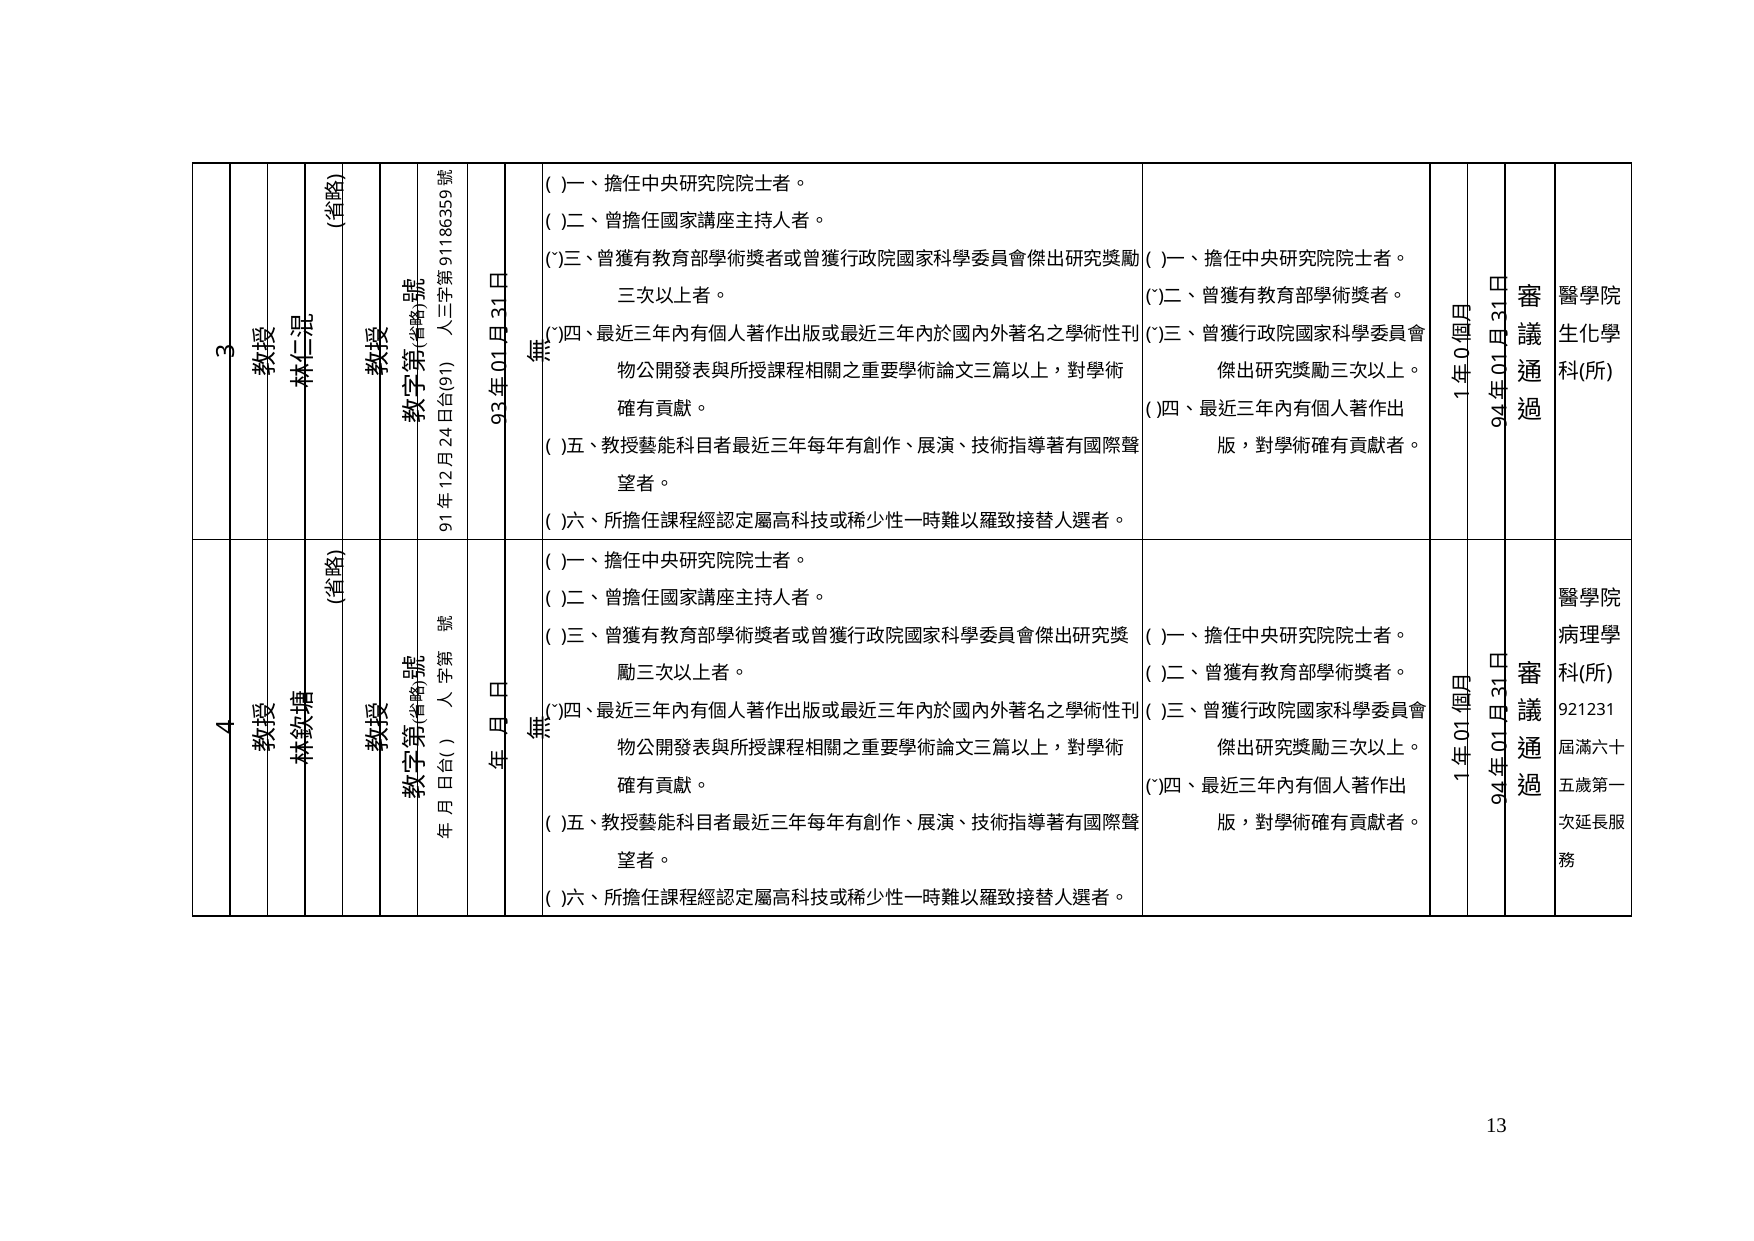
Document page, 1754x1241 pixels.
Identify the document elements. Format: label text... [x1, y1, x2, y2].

table_cell ( )一、擔任中央研究院院士者。 ( )二、曾獲有教育部學術獎者。 ( )三、曾獲行政院國家科學委員會傑出研究獎勵三次以上。 (ˇ)四、最近三年內有個人著作出版，對學術確有貢獻者。 [1143, 540, 1429, 915]
table_cell 審 議 通 過 [1506, 540, 1554, 915]
table_cell (省略) [306, 164, 342, 538]
table_cell (省略) [306, 540, 342, 915]
table_cell 教授 [231, 540, 267, 915]
table_cell 4 [193, 540, 229, 915]
table_cell 年 月 日台( ) 人 字第 號 [418, 540, 467, 915]
table_cell 教字第(省略)號 [381, 540, 417, 915]
table_cell 94年01月31日 [1468, 164, 1504, 538]
table_cell 審 議 通 過 [1506, 164, 1554, 538]
table_cell 94年01月31日 [1468, 540, 1504, 915]
table_cell ( )一、擔任中央研究院院士者。 ( )二、曾擔任國家講座主持人者。 ( )三、曾獲有教育部學術獎者或曾獲行政院國家科學委員會傑出研究獎勵三次以上者。 (ˇ)四、最近三年內有個人著作出版或最近三年內於國內外著名之學術性刊物公開發表與所授課程相關之重要學術論文三篇以上，對學術確有貢獻。 ( )五、教授藝能科目者最近三年每年有創作、展演、技術指導著有國際聲望者。 ( )六、所擔任課程經認定屬高科技或稀少性一時難以羅致接替人選者。 [543, 540, 1142, 915]
table_cell ( )一、擔任中央研究院院士者。 (ˇ)二、曾獲有教育部學術獎者。 (ˇ)三、曾獲行政院國家科學委員會傑出研究獎勵三次以上。 ( )四、最近三年內有個人著作出版，對學術確有貢獻者。 [1143, 164, 1429, 538]
table_cell 年 月 日 [468, 540, 504, 915]
table_cell 教授 [343, 164, 379, 538]
table_cell 醫學院病理學科(所) 921231屆滿六十五歲第一次延長服務 [1556, 540, 1631, 915]
table_cell 93年01月31日 [468, 164, 504, 538]
table_cell 林仁混 [268, 164, 304, 538]
table_cell 1年01個月 [1431, 540, 1467, 915]
table_cell 教授 [343, 540, 379, 915]
table_cell 教授 [231, 164, 267, 538]
table_cell 1年0個月 [1431, 164, 1467, 538]
table_cell 91年12月24日台(91) 人三字第91186359號 [418, 164, 467, 538]
table_cell 醫學院生化學科(所) [1556, 164, 1631, 538]
table_cell 無 [506, 164, 542, 538]
table_cell 林欽塘 [268, 540, 304, 915]
table_cell ( )一、擔任中央研究院院士者。 ( )二、曾擔任國家講座主持人者。 (ˇ)三、曾獲有教育部學術獎者或曾獲行政院國家科學委員會傑出研究獎勵三次以上者。 (ˇ)四、最近三年內有個人著作出版或最近三年內於國內外著名之學術性刊物公開發表與所授課程相關之重要學術論文三篇以上，對學術確有貢獻。 ( )五、教授藝能科目者最近三年每年有創作、展演、技術指導著有國際聲望者。 ( )六、所擔任課程經認定屬高科技或稀少性一時難以羅致接替人選者。 [543, 164, 1142, 538]
table_cell 3 [193, 164, 229, 538]
table_cell 教字第(省略)號 [381, 164, 417, 538]
table_cell 無 [506, 540, 542, 915]
